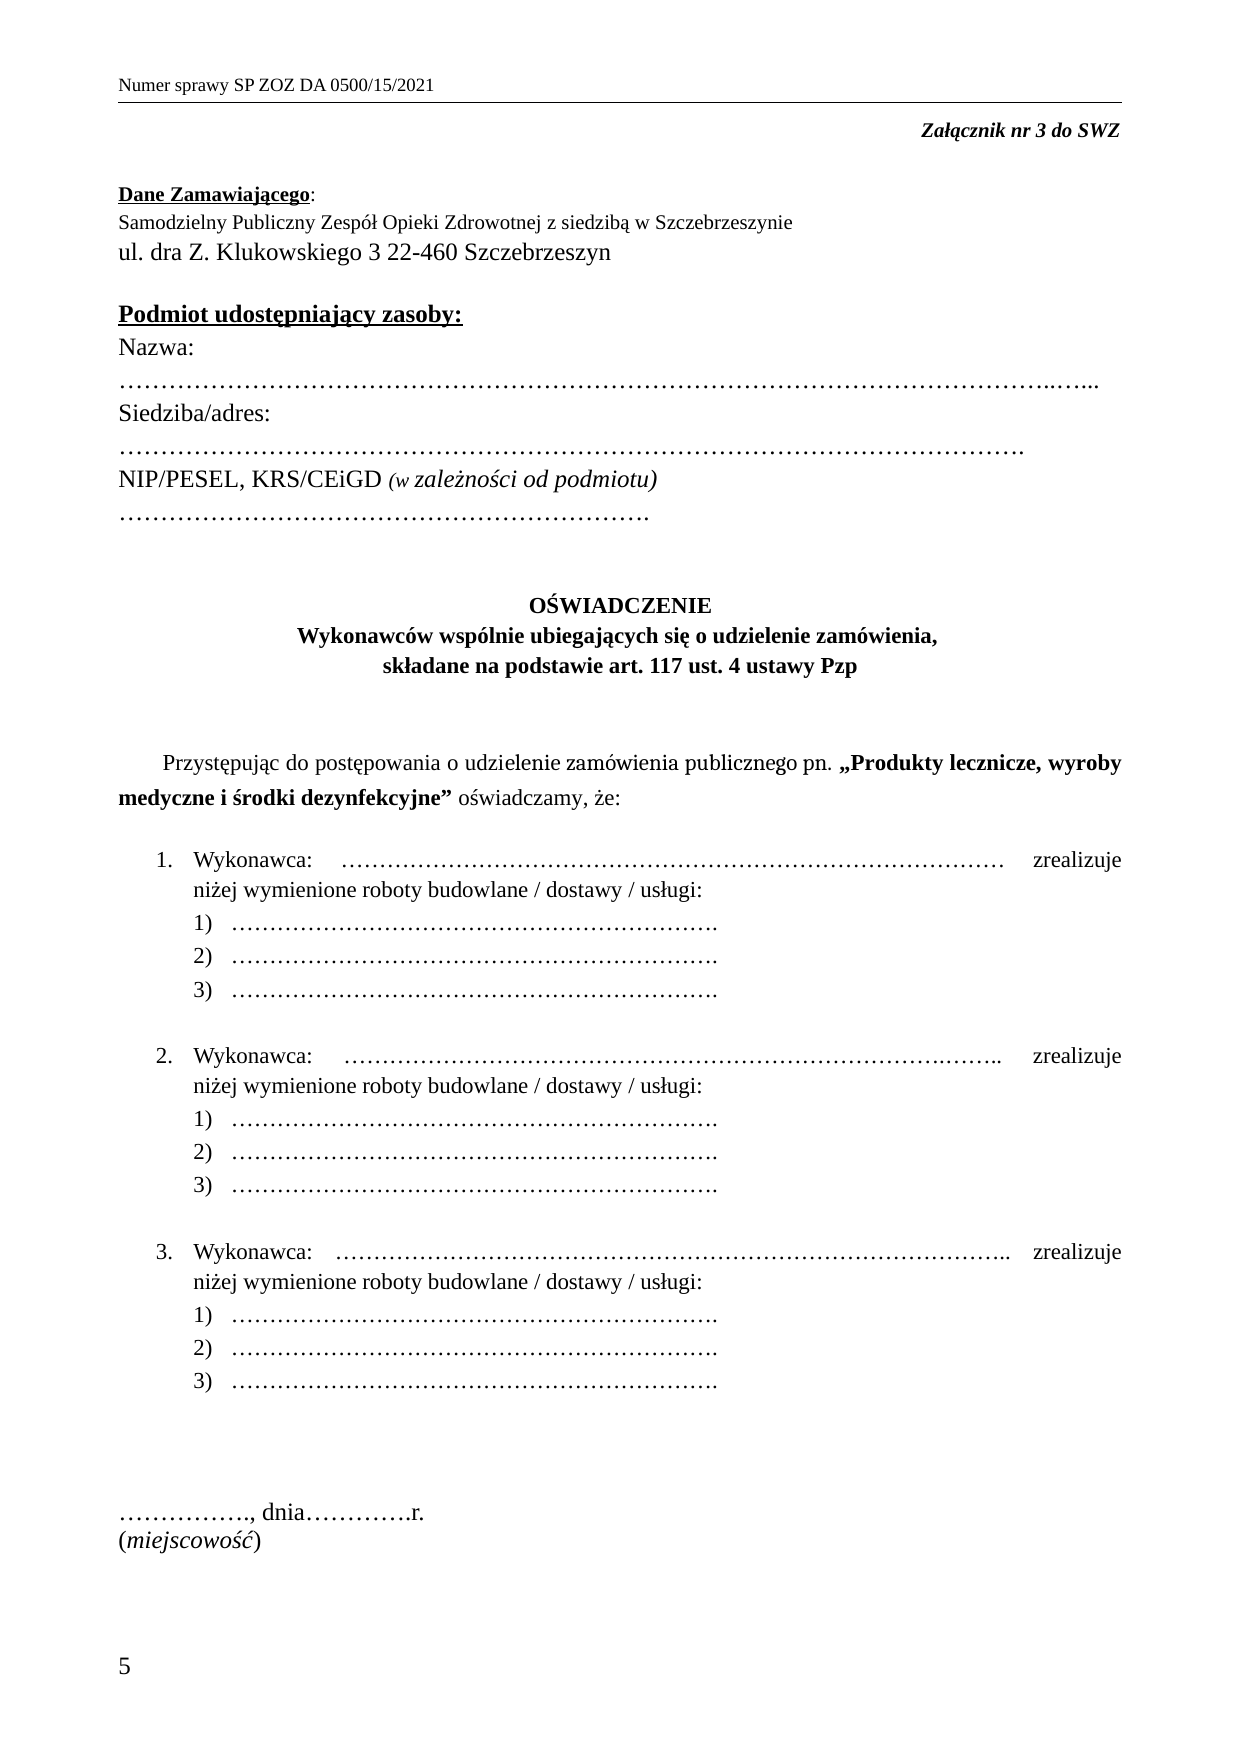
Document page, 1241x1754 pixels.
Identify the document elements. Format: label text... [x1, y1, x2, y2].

text składane na podstawie art. 117 ust. 4 ustawy Pzp [118, 653, 1122, 679]
text Samodzielny Publiczny Zespół Opieki Zdrowotnej z siedzibą w Szczebrzeszynie [118, 210, 1122, 234]
list Wykonawca: …………………………………………………………………………… zrealizuje niżej wymienione roboty budowlane / dostawy / usługi: [156, 846, 1122, 903]
text Nazwa: …………………………………………………………………………………………………..…... [118, 332, 1122, 394]
list ………………………………………………………. [193, 1301, 1122, 1327]
list ………………………………………………………. [193, 1172, 1122, 1198]
list Wykonawca: …………………………………………………………………….…….. zrealizuje niżej wymienione roboty budowlane / dostawy / usługi: [156, 1042, 1122, 1098]
text Dane Zamawiającego: [118, 182, 1122, 206]
list ………………………………………………………. [193, 909, 1122, 936]
text Przystępując do postępowania o udzielenie zamówienia publicznego pn. „Produkty lecznicze, wyroby medyczne i środki dezynfekcyjne” oświadczamy, że: [118, 743, 1122, 810]
list ………………………………………………………. [193, 1367, 1122, 1394]
text Podmiot udostępniający zasoby: [118, 299, 1122, 328]
list ………………………………………………………. [193, 943, 1122, 969]
list ………………………………………………………. [193, 1105, 1122, 1132]
text Siedziba/adres: ………………………………………………………………………………………………. [118, 398, 1122, 460]
text Wykonawców wspólnie ubiegających się o udzielenie zamówienia, [118, 622, 1122, 649]
list ………………………………………………………. [193, 976, 1122, 1002]
text ……………., dnia………….r. [118, 1497, 1122, 1525]
list Wykonawca: …………………………………………………………………………….. zrealizuje niżej wymienione roboty budowlane / dostawy / usługi: [156, 1238, 1122, 1294]
list ………………………………………………………. [193, 1334, 1122, 1361]
text ul. dra Z. Klukowskiego 3 22-460 Szczebrzeszyn [118, 237, 1122, 266]
text OŚWIADCZENIE [118, 592, 1122, 618]
list ………………………………………………………. [193, 1138, 1122, 1165]
text (miejscowość) [118, 1525, 1122, 1554]
text NIP/PESEL, KRS/CEiGD (w zależności od podmiotu) ………………………………………………………. [118, 464, 1122, 526]
text Załącznik nr 3 do SWZ [118, 118, 1122, 142]
